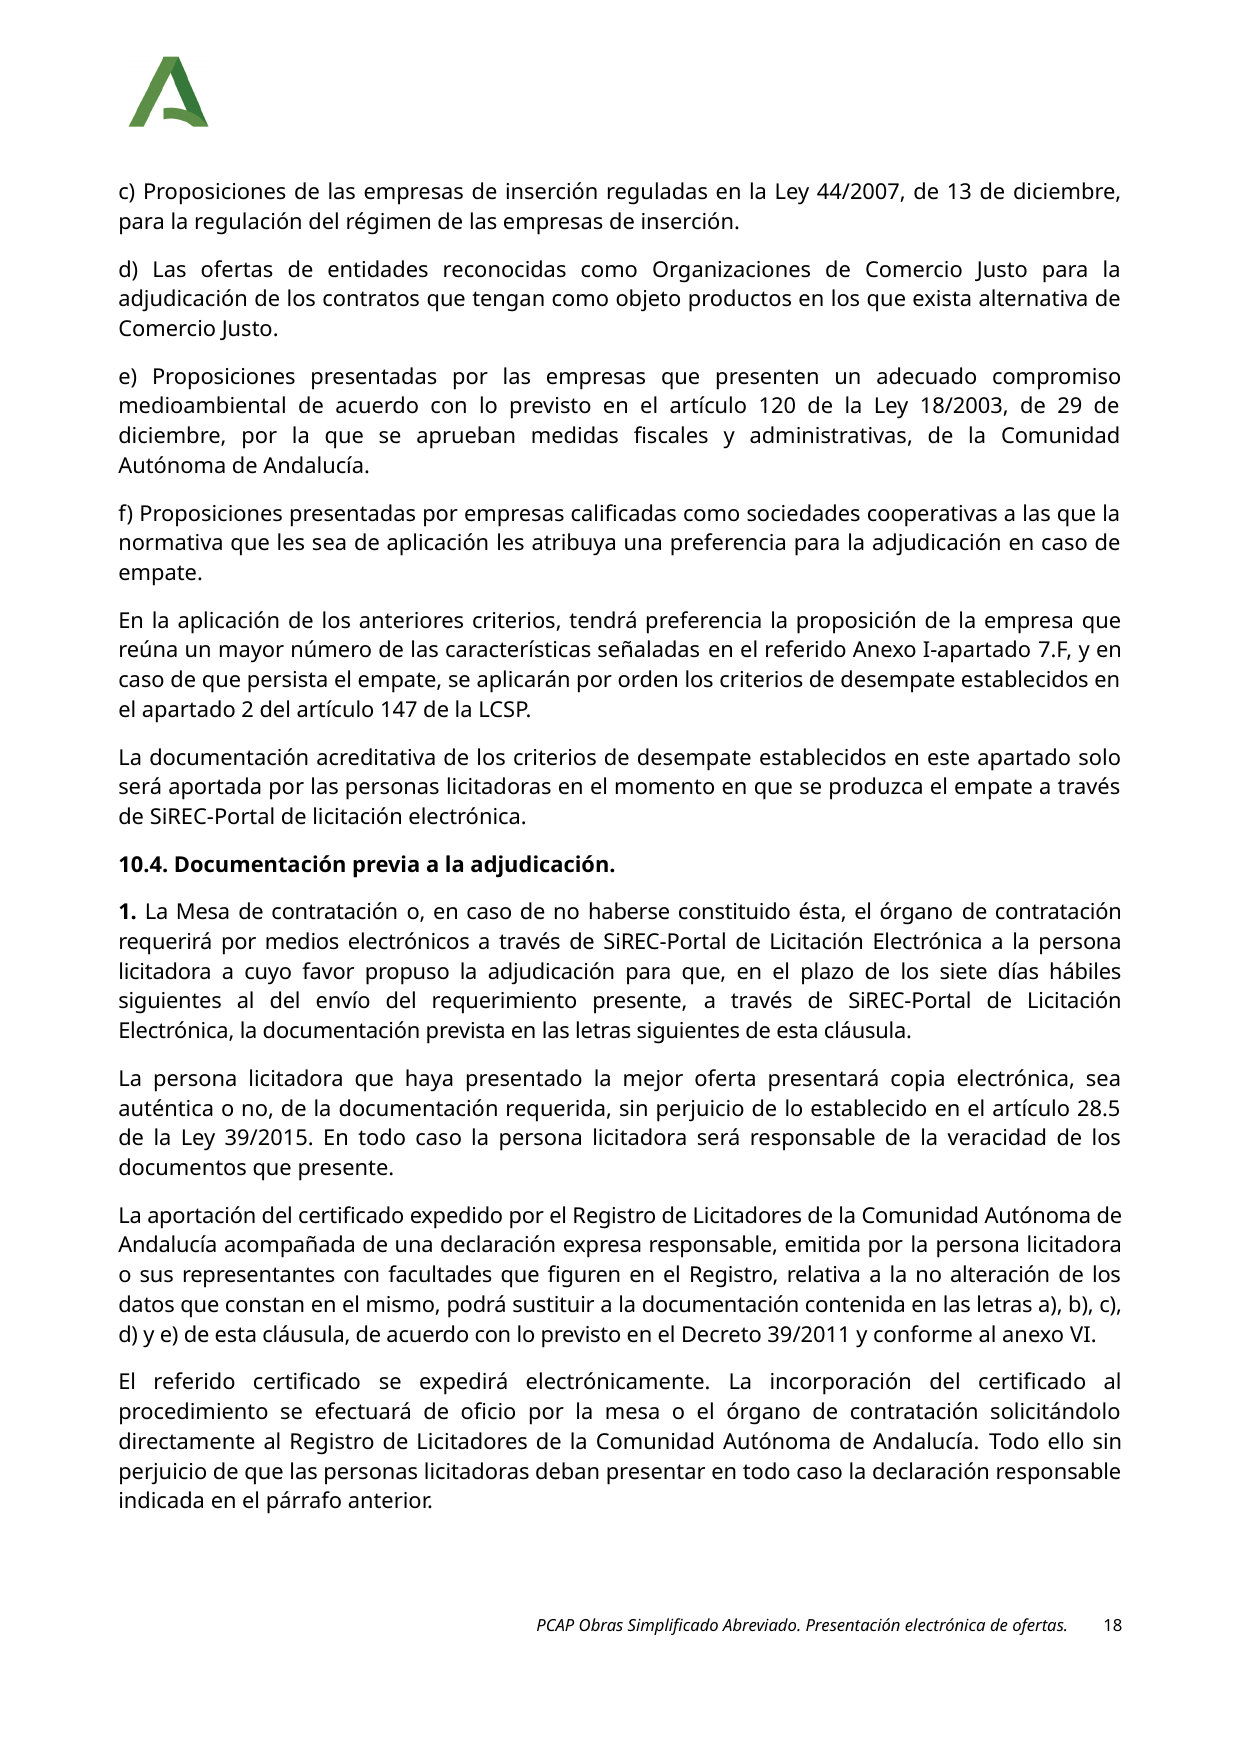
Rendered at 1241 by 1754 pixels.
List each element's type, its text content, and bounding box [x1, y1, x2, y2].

text d) Las ofertas de entidades reconocidas como Organizaciones de Comercio Justo para la adjudicación de los contratos que tengan como objeto productos en los que exista alternativa de Comercio Justo. [118, 254, 1122, 343]
text La aportación del certificado expedido por el Registro de Licitadores de la Comunidad Autónoma de Andalucía acompañada de una declaración expresa responsable, emitida por la persona licitadora o sus representantes con facultades que figuren en el Registro, relativa a la no alteración de los datos que constan en el mismo, podrá sustituir a la documentación contenida en las letras a), b), c), d) y e) de esta cláusula, de acuerdo con lo previsto en el Decreto 39/2011 y conforme al anexo VI. [118, 1200, 1122, 1349]
text La persona licitadora que haya presentado la mejor oferta presentará copia electrónica, sea auténtica o no, de la documentación requerida, sin perjuicio de lo establecido en el artículo 28.5 de la Ley 39/2015. En todo caso la persona licitadora será responsable de la veracidad de los documentos que presente. [118, 1063, 1122, 1182]
text f) Proposiciones presentadas por empresas calificadas como sociedades cooperativas a las que la normativa que les sea de aplicación les atribuya una preferencia para la adjudicación en caso de empate. [118, 498, 1122, 587]
text c) Proposiciones de las empresas de inserción reguladas en la Ley 44/2007, de 13 de diciembre, para la regulación del régimen de las empresas de inserción. [118, 176, 1122, 236]
picture [124, 52, 213, 131]
text e) Proposiciones presentadas por las empresas que presenten un adecuado compromiso medioambiental de acuerdo con lo previsto en el artículo 120 de la Ley 18/2003, de 29 de diciembre, por la que se aprueban medidas fiscales y administrativas, de la Comunidad Autónoma de Andalucía. [118, 361, 1122, 480]
text El referido certificado se expedirá electrónicamente. La incorporación del certificado al procedimiento se efectuará de oficio por la mesa o el órgano de contratación solicitándolo directamente al Registro de Licitadores de la Comunidad Autónoma de Andalucía. Todo ello sin perjuicio de que las personas licitadoras deban presentar en todo caso la declaración responsable indicada en el párrafo anterior. [118, 1366, 1122, 1515]
text En la aplicación de los anteriores criterios, tendrá preferencia la proposición de la empresa que reúna un mayor número de las características señaladas en el referido Anexo I-apartado 7.F, y en caso de que persista el empate, se aplicarán por orden los criterios de desempate establecidos en el apartado 2 del artículo 147 de la LCSP. [118, 605, 1122, 724]
text La documentación acreditativa de los criterios de desempate establecidos en este apartado solo será aportada por las personas licitadoras en el momento en que se produzca el empate a través de SiREC-Portal de licitación electrónica. [118, 742, 1122, 831]
text 1. La Mesa de contratación o, en caso de no haberse constituido ésta, el órgano de contratación requerirá por medios electrónicos a través de SiREC-Portal de Licitación Electrónica a la persona licitadora a cuyo favor propuso la adjudicación para que, en el plazo de los siete días hábiles siguientes al del envío del requerimiento presente, a través de SiREC-Portal de Licitación Electrónica, la documentación prevista en las letras siguientes de esta cláusula. [118, 896, 1122, 1045]
subtitle 10.4. Documentación previa a la adjudicación. [118, 849, 1122, 878]
